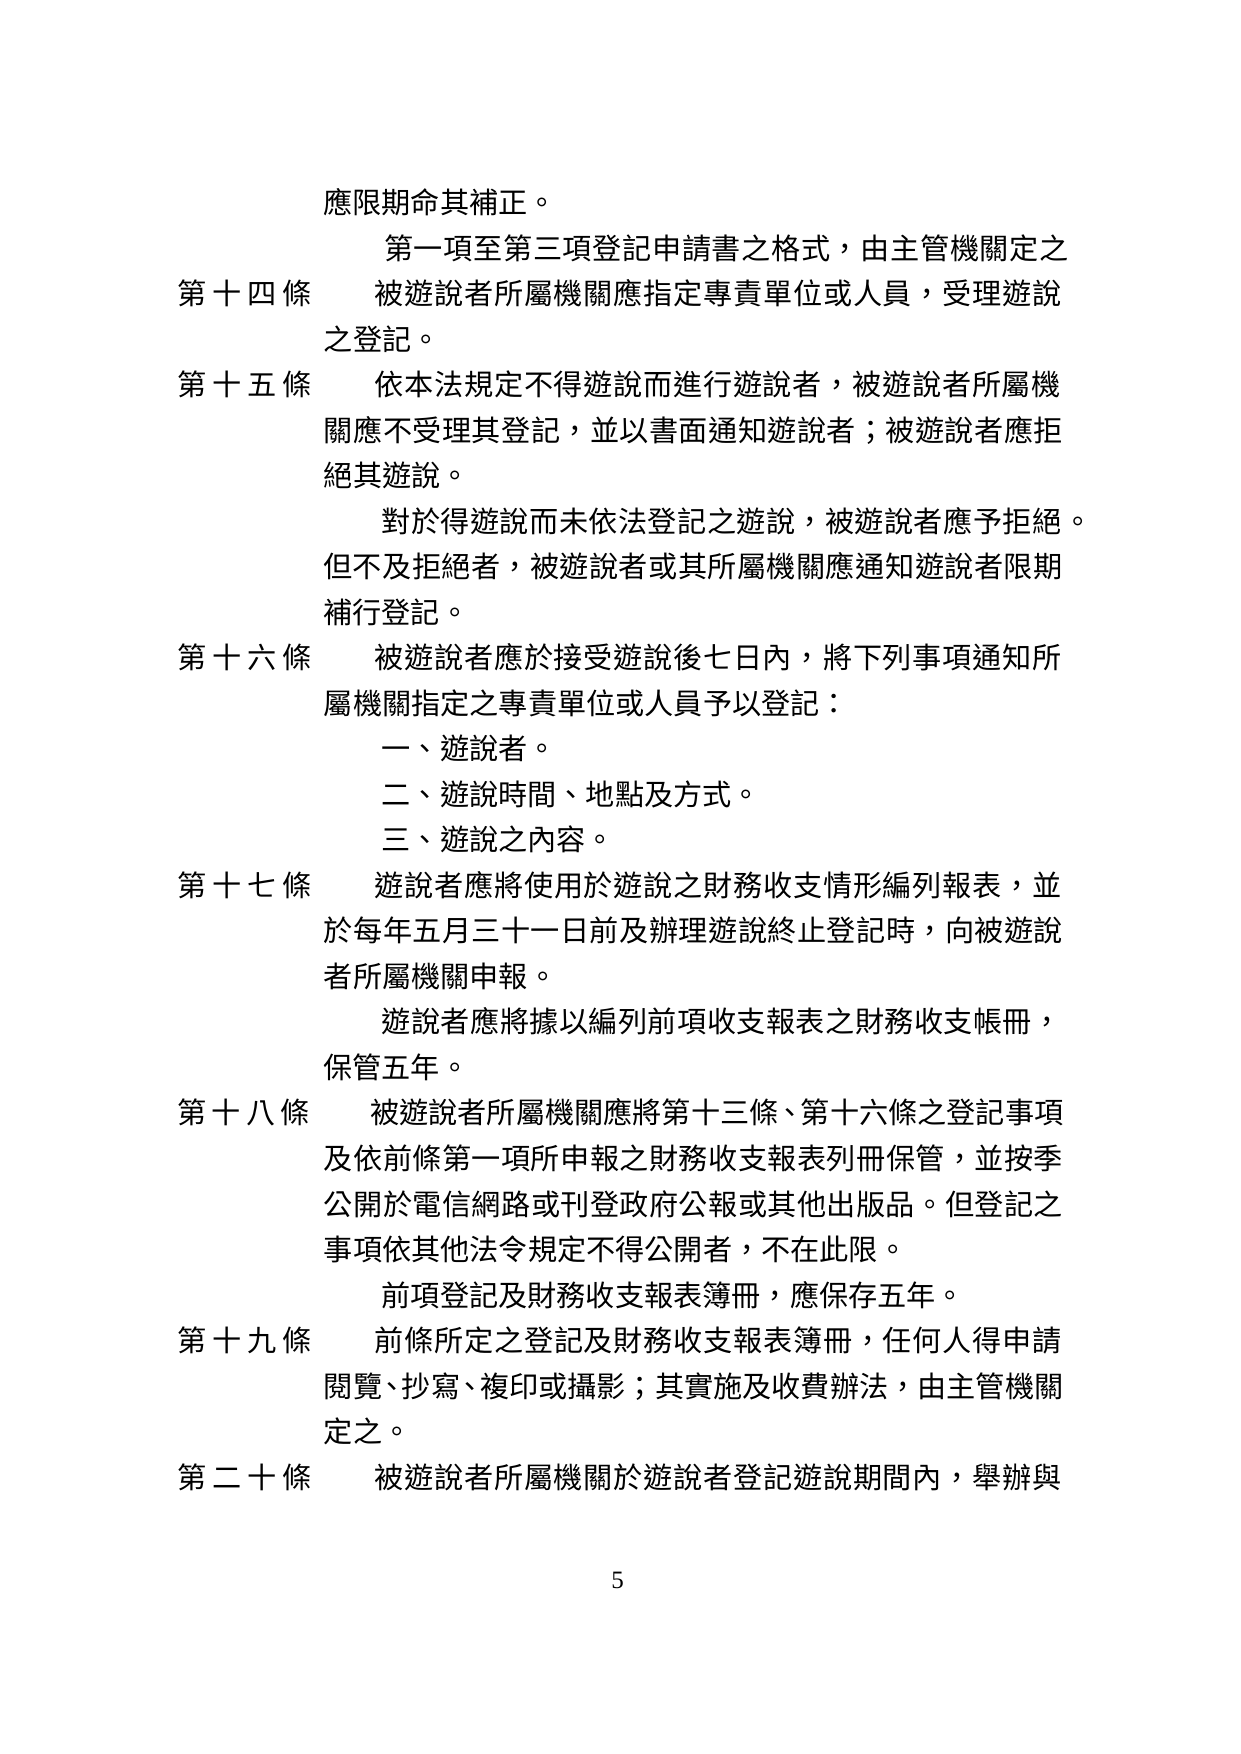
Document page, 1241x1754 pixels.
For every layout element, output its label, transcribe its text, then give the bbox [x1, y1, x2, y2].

text 二、遊說時間、地點及方式。 [381, 769, 1063, 814]
text 第十五條 依本法規定不得遊說而進行遊說者，被遊說者所屬機關應不受理其登記，並以書面通知遊說者；被遊說者應拒絕其遊說。 [177, 359, 1063, 496]
text 第十六條 被遊說者應於接受遊說後七日內，將下列事項通知所屬機關指定之專責單位或人員予以登記： [177, 632, 1063, 723]
text 一、遊說者。 [381, 723, 1063, 769]
text 第十九條 前條所定之登記及財務收支報表簿冊，任何人得申請閱覽、抄寫、複印或攝影；其實施及收費辦法，由主管機關定之。 [177, 1315, 1063, 1452]
text 第十四條 被遊說者所屬機關應指定專責單位或人員，受理遊說之登記。 [177, 268, 1063, 359]
text 前項登記及財務收支報表簿冊，應保存五年。 [323, 1270, 1063, 1315]
text 第一項至第三項登記申請書之格式，由主管機關定之。 [323, 223, 1063, 268]
text 第十七條 遊說者應將使用於遊說之財務收支情形編列報表，並於每年五月三十一日前及辦理遊說終止登記時，向被遊說者所屬機關申報。 [177, 860, 1063, 997]
text 對於得遊說而未依法登記之遊說，被遊說者應予拒絕。但不及拒絕者，被遊說者或其所屬機關應通知遊說者限期補行登記。 [323, 496, 1063, 632]
text 應限期命其補正。 [323, 177, 1063, 223]
text 第十八條 被遊說者所屬機關應將第十三條、第十六條之登記事項及依前條第一項所申報之財務收支報表列冊保管，並按季公開於電信網路或刊登政府公報或其他出版品。但登記之事項依其他法令規定不得公開者，不在此限。 [177, 1088, 1063, 1270]
text 遊說者應將據以編列前項收支報表之財務收支帳冊，保管五年。 [323, 997, 1063, 1088]
text 三、遊說之內容。 [381, 814, 1063, 860]
text 第二十條 被遊說者所屬機關於遊說者登記遊說期間內，舉辦與 [177, 1452, 1063, 1497]
